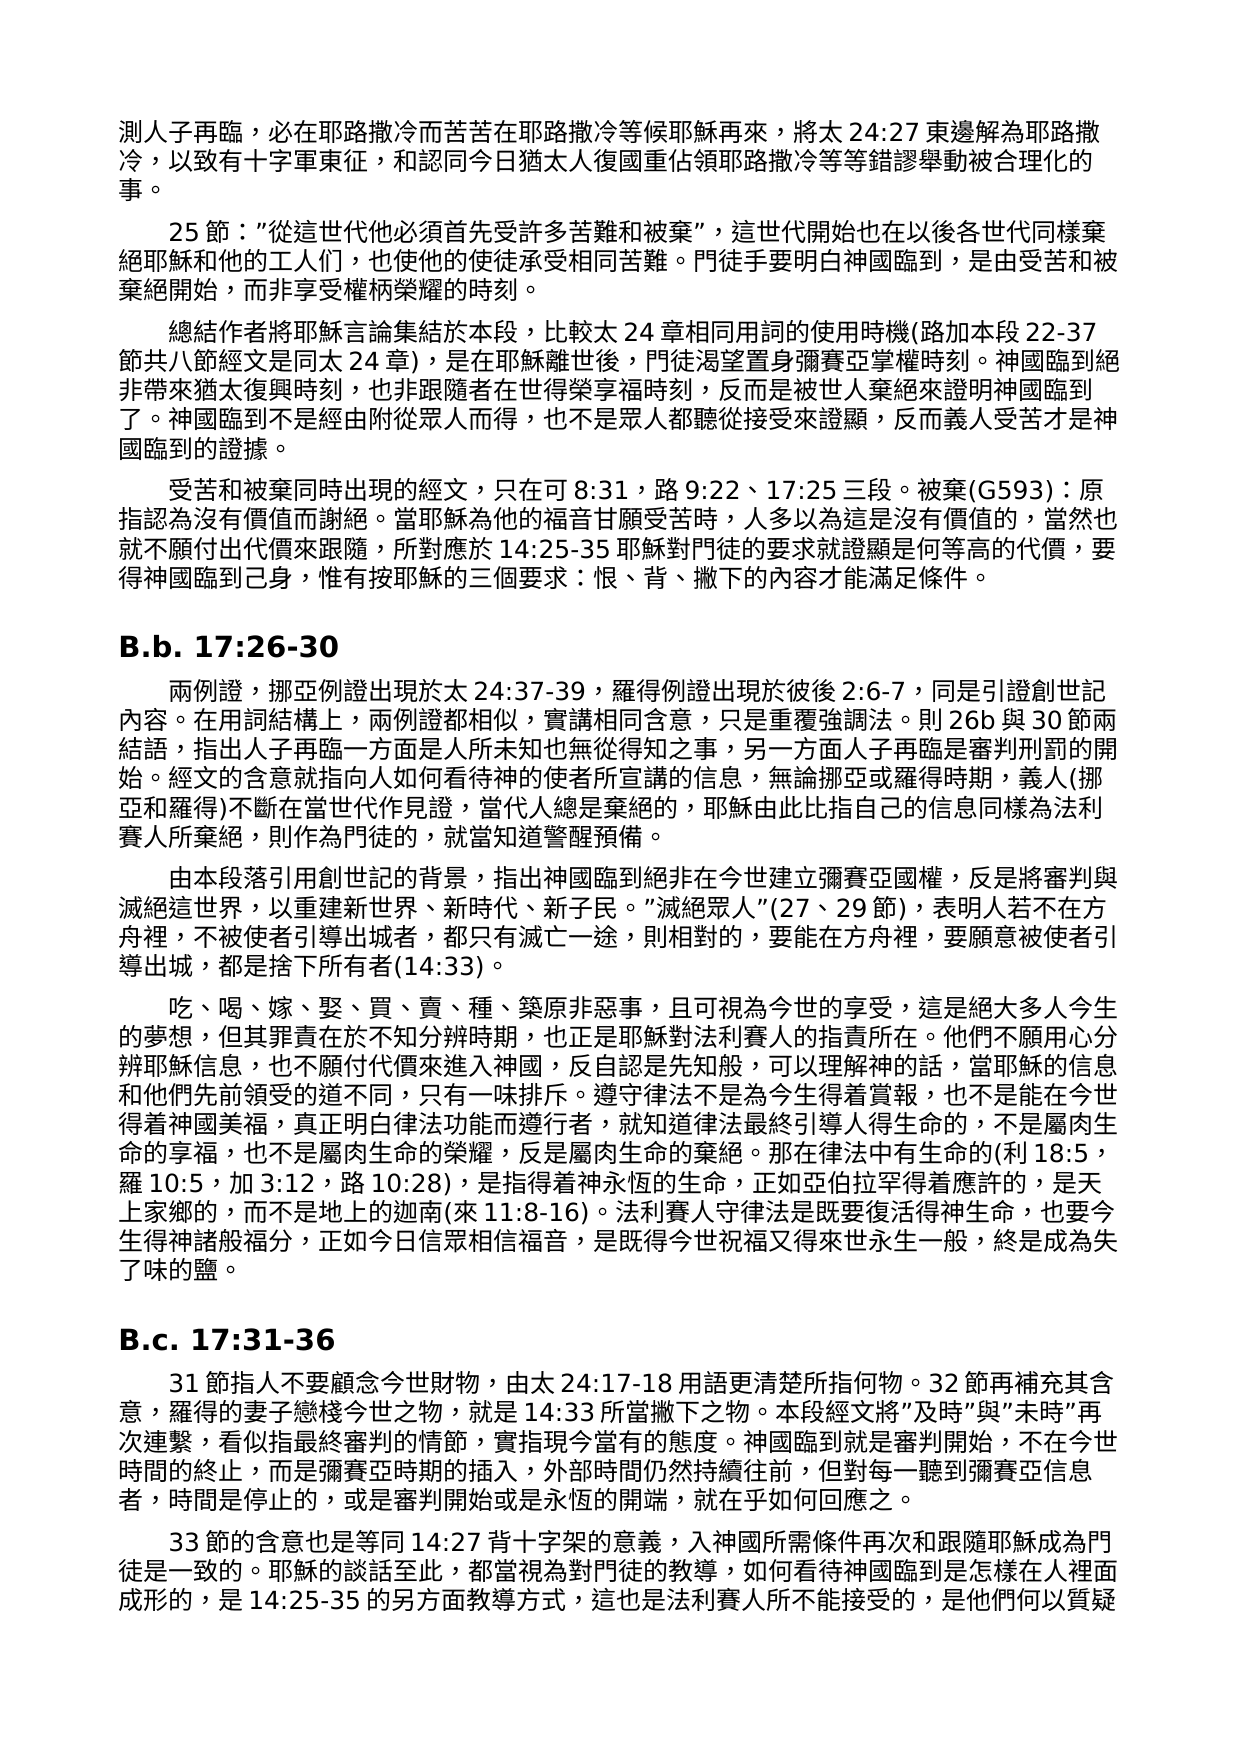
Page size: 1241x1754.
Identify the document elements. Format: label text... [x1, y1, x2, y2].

text 吃、喝、嫁、娶、買、賣、種、築原非惡事，且可視為今世的享受，這是絕大多人今生的夢想，但其罪責在於不知分辨時期，也正是耶穌對法利賽人的指責所在。他們不願用心分辨耶穌信息，也不願付代價來進入神國，反自認是先知般，可以理解神的話，當耶穌的信息和他們先前領受的道不同，只有一味排斥。遵守律法不是為今生得着賞報，也不是能在今世得着神國美福，真正明白律法功能而遵行者，就知道律法最終引導人得生命的，不是屬肉生命的享福，也不是屬肉生命的榮耀，反是屬肉生命的棄絕。那在律法中有生命的(利18:5，羅10:5，加3:12，路10:28)，是指得着神永恆的生命，正如亞伯拉罕得着應許的，是天上家鄉的，而不是地上的迦南(來11:8-16)。法利賽人守律法是既要復活得神生命，也要今生得神諸般福分，正如今日信眾相信福音，是既得今世祝福又得來世永生一般，終是成為失了味的鹽。 [118, 994, 1122, 1285]
text 由本段落引用創世記的背景，指出神國臨到絕非在今世建立彌賽亞國權，反是將審判與滅絕這世界，以重建新世界、新時代、新子民。”滅絕眾人”(27、29節)，表明人若不在方舟裡，不被使者引導出城者，都只有滅亡一途，則相對的，要能在方舟裡，要願意被使者引導出城，都是捨下所有者(14:33)。 [118, 864, 1122, 981]
text 測人子再臨，必在耶路撒冷而苦苦在耶路撒冷等候耶穌再來，將太24:27東邊解為耶路撒冷，以致有十字軍東征，和認同今日猶太人復國重佔領耶路撒冷等等錯謬舉動被合理化的事。 [118, 118, 1122, 206]
text 總結作者將耶穌言論集結於本段，比較太24章相同用詞的使用時機(路加本段22-37節共八節經文是同太24章)，是在耶穌離世後，門徒渴望置身彌賽亞掌權時刻。神國臨到絕非帶來猶太復興時刻，也非跟隨者在世得榮享福時刻，反而是被世人棄絕來證明神國臨到了。神國臨到不是經由附從眾人而得，也不是眾人都聽從接受來證顯，反而義人受苦才是神國臨到的證據。 [118, 318, 1122, 464]
subtitle B.c. 17:31-36 [118, 1323, 1122, 1357]
text 兩例證，挪亞例證出現於太24:37-39，羅得例證出現於彼後2:6-7，同是引證創世記內容。在用詞結構上，兩例證都相似，實講相同含意，只是重覆強調法。則26b與30節兩結語，指出人子再臨一方面是人所未知也無從得知之事，另一方面人子再臨是審判刑罰的開始。經文的含意就指向人如何看待神的使者所宣講的信息，無論挪亞或羅得時期，義人(挪亞和羅得)不斷在當世代作見證，當代人總是棄絕的，耶穌由此比指自己的信息同樣為法利賽人所棄絕，則作為門徒的，就當知道警醒預備。 [118, 677, 1122, 852]
text 25節：”從這世代他必須首先受許多苦難和被棄”，這世代開始也在以後各世代同樣棄絕耶穌和他的工人们，也使他的使徒承受相同苦難。門徒手要明白神國臨到，是由受苦和被棄絕開始，而非享受權柄榮耀的時刻。 [118, 218, 1122, 306]
text 受苦和被棄同時出現的經文，只在可8:31，路9:22、17:25三段。被棄(G593)：原指認為沒有價值而謝絕。當耶穌為他的福音甘願受苦時，人多以為這是沒有價值的，當然也就不願付出代價來跟隨，所對應於14:25-35耶穌對門徒的要求就證顯是何等高的代價，要得神國臨到己身，惟有按耶穌的三個要求：恨、背、撇下的內容才能滿足條件。 [118, 476, 1122, 593]
subtitle B.b. 17:26-30 [118, 631, 1122, 664]
text 31節指人不要顧念今世財物，由太24:17-18用語更清楚所指何物。32節再補充其含意，羅得的妻子戀棧今世之物，就是14:33所當撇下之物。本段經文將”及時”與”未時”再次連繫，看似指最終審判的情節，實指現今當有的態度。神國臨到就是審判開始，不在今世時間的終止，而是彌賽亞時期的插入，外部時間仍然持續往前，但對每一聽到彌賽亞信息者，時間是停止的，或是審判開始或是永恆的開端，就在乎如何回應之。 [118, 1369, 1122, 1515]
text 33節的含意也是等同14:27背十字架的意義，入神國所需條件再次和跟隨耶穌成為門徒是一致的。耶穌的談話至此，都當視為對門徒的教導，如何看待神國臨到是怎樣在人裡面成形的，是14:25-35的另方面教導方式，這也是法利賽人所不能接受的，是他們何以質疑 [118, 1528, 1122, 1615]
